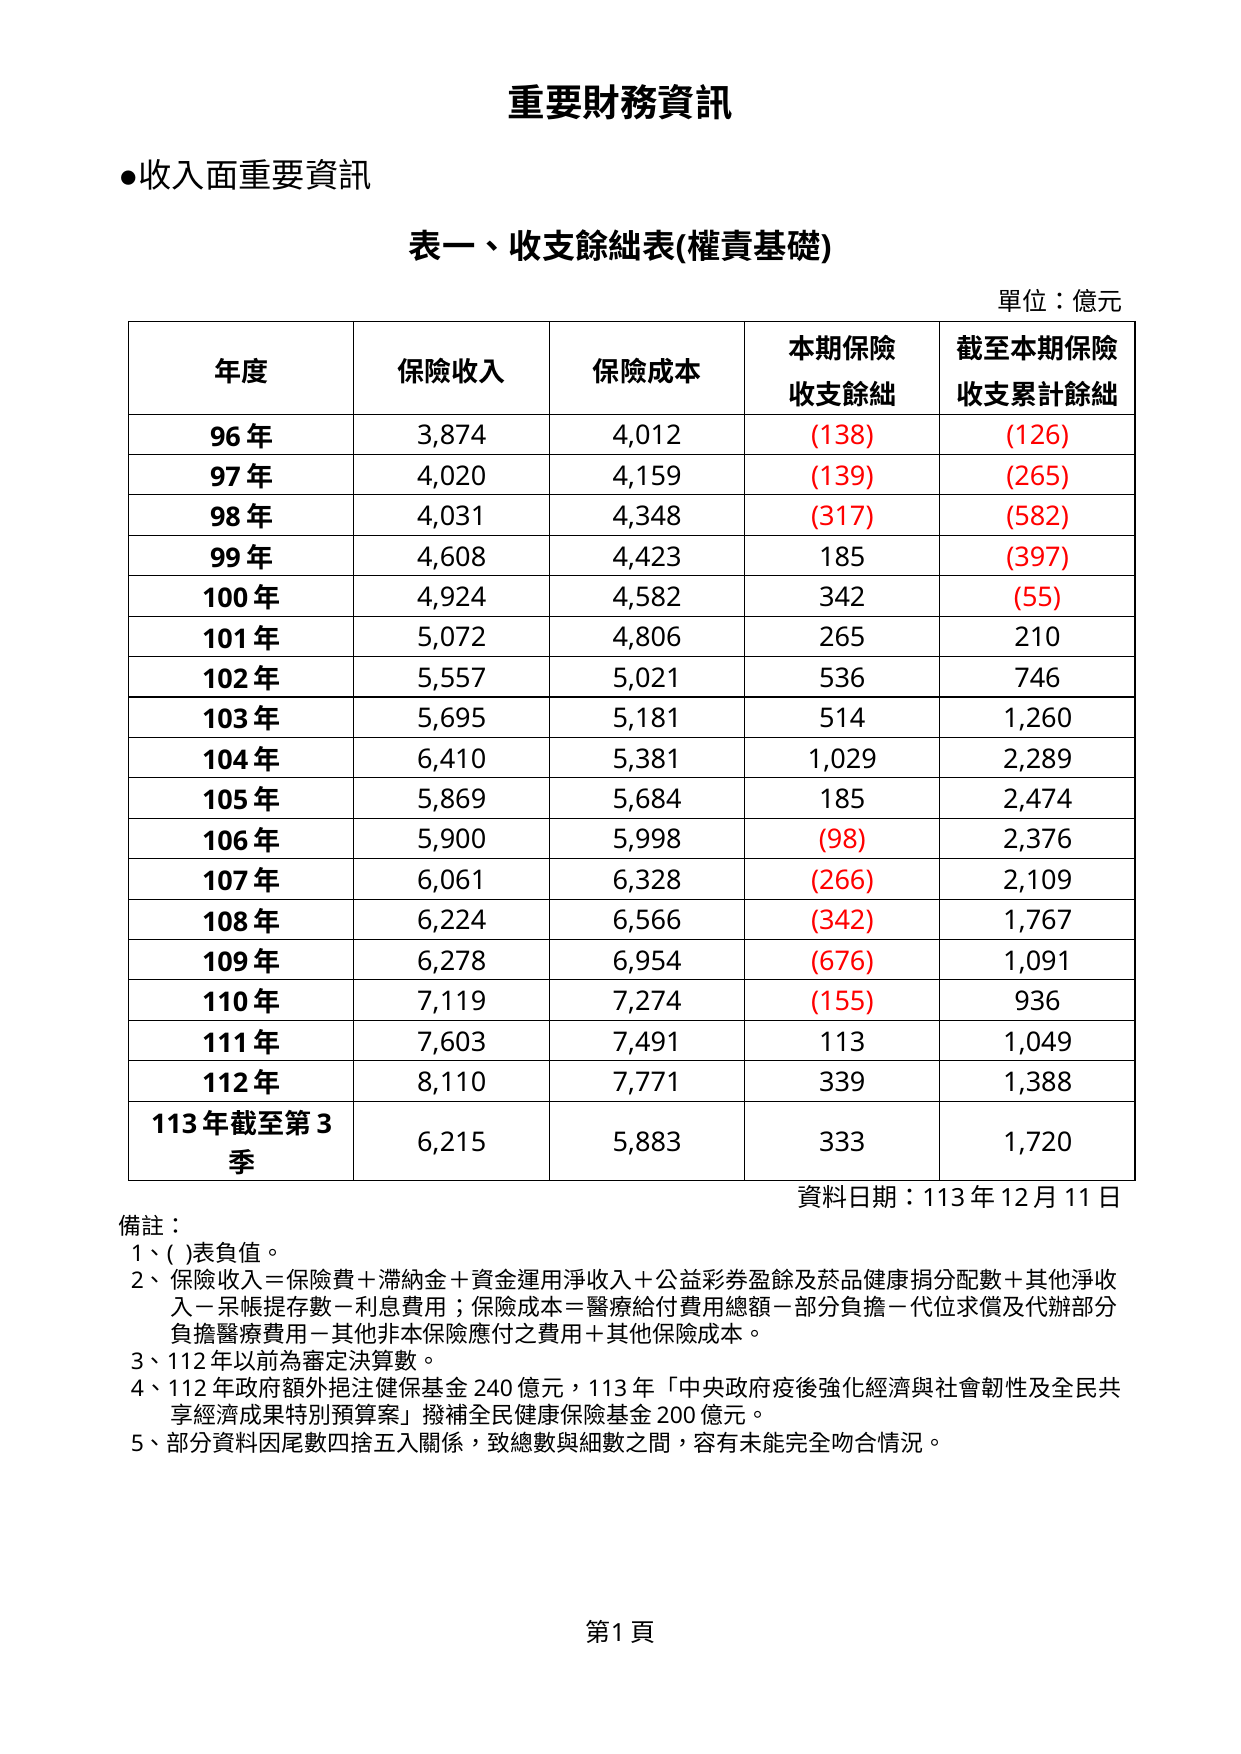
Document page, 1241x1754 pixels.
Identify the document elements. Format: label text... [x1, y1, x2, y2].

table_cell 110年 [129, 980, 353, 1020]
table_cell 4,020 [354, 455, 549, 494]
table_cell 7,603 [354, 1021, 549, 1060]
table_cell 2,376 [940, 819, 1134, 858]
table_cell (98) [745, 819, 939, 858]
text 表一、收支餘絀表(權責基礎) [118, 217, 1122, 269]
table_cell 5,072 [354, 617, 549, 656]
table_cell 4,012 [550, 415, 744, 454]
table_cell 6,061 [354, 859, 549, 898]
table_cell 210 [940, 617, 1134, 656]
table_cell 1,029 [745, 738, 939, 777]
table_cell 96年 [129, 415, 353, 454]
table_cell 6,328 [550, 859, 744, 898]
table_cell 6,954 [550, 940, 744, 979]
table_cell 5,883 [550, 1102, 744, 1180]
table_cell 2,474 [940, 778, 1134, 818]
table_cell (55) [940, 576, 1134, 616]
table_cell 5,900 [354, 819, 549, 858]
table_cell 109年 [129, 940, 353, 979]
table_cell 112年 [129, 1061, 353, 1101]
table_cell (397) [940, 536, 1134, 575]
table_cell 1,720 [940, 1102, 1134, 1180]
table_cell 7,771 [550, 1061, 744, 1101]
table_cell 113年截至第3季 [129, 1102, 353, 1180]
text 3、112年以前為審定決算數。 [131, 1348, 1122, 1375]
text 1、( )表負值。 [131, 1240, 1122, 1267]
table_cell 339 [745, 1061, 939, 1101]
table_header 保險成本 [550, 322, 744, 413]
table_cell 4,348 [550, 495, 744, 535]
table_cell 101年 [129, 617, 353, 656]
table_cell 107年 [129, 859, 353, 898]
table_cell 265 [745, 617, 939, 656]
table_cell 936 [940, 980, 1134, 1020]
table_header 截至本期保險收支累計餘絀 [940, 322, 1134, 413]
table_cell 97年 [129, 455, 353, 494]
table_cell 5,684 [550, 778, 744, 818]
table_cell 5,181 [550, 698, 744, 737]
table_cell 333 [745, 1102, 939, 1180]
table_cell 6,224 [354, 900, 549, 939]
table_cell (139) [745, 455, 939, 494]
table_cell 111年 [129, 1021, 353, 1060]
table_cell 4,159 [550, 455, 744, 494]
text 5、部分資料因尾數四捨五入關係，致總數與細數之間，容有未能完全吻合情況。 [131, 1429, 1122, 1456]
table_cell (265) [940, 455, 1134, 494]
table_cell 5,695 [354, 698, 549, 737]
table_cell 113 [745, 1021, 939, 1060]
table_header 保險收入 [354, 322, 549, 413]
table_cell 6,566 [550, 900, 744, 939]
table_cell 99年 [129, 536, 353, 575]
table_cell 342 [745, 576, 939, 616]
text 備註： [118, 1213, 1122, 1240]
text 重要財務資訊 [118, 75, 1122, 127]
text 2、 保險收入＝保險費＋滯納金＋資金運用淨收入＋公益彩券盈餘及菸品健康捐分配數＋其他淨收入－呆帳提存數－利息費用；保險成本＝醫療給付費用總額－部分負擔－代位求償及代辦部分負擔醫療費用－其他非本保險應付之費用＋其他保險成本。 [131, 1267, 1122, 1348]
table_cell 5,557 [354, 657, 549, 696]
table_cell 100年 [129, 576, 353, 616]
table_cell (317) [745, 495, 939, 535]
table_cell 6,215 [354, 1102, 549, 1180]
table_cell 514 [745, 698, 939, 737]
table_cell 4,423 [550, 536, 744, 575]
table_header 年度 [129, 322, 353, 413]
table_cell 105年 [129, 778, 353, 818]
table_cell 185 [745, 778, 939, 818]
table_cell 102年 [129, 657, 353, 696]
text 資料日期：113年12月11日 [118, 1181, 1122, 1213]
table_cell 5,998 [550, 819, 744, 858]
table_cell 104年 [129, 738, 353, 777]
table_cell (582) [940, 495, 1134, 535]
table_cell 4,031 [354, 495, 549, 535]
table_cell (155) [745, 980, 939, 1020]
table_cell (126) [940, 415, 1134, 454]
table_cell 1,049 [940, 1021, 1134, 1060]
table_cell 8,110 [354, 1061, 549, 1101]
table_cell 108年 [129, 900, 353, 939]
table_cell 185 [745, 536, 939, 575]
table_cell 1,767 [940, 900, 1134, 939]
table_cell 5,381 [550, 738, 744, 777]
table_cell 6,410 [354, 738, 549, 777]
table_cell 5,869 [354, 778, 549, 818]
table_cell 4,582 [550, 576, 744, 616]
table_cell 4,806 [550, 617, 744, 656]
table_cell 7,119 [354, 980, 549, 1020]
table_cell (676) [745, 940, 939, 979]
text 4、112年政府額外挹注健保基金240億元，113年「中央政府疫後強化經濟與社會韌性及全民共享經濟成果特別預算案」撥補全民健康保險基金200億元。 [131, 1375, 1122, 1429]
table_cell 2,109 [940, 859, 1134, 898]
text ●收入面重要資訊 [118, 146, 1122, 198]
table_cell 2,289 [940, 738, 1134, 777]
table_cell 7,491 [550, 1021, 744, 1060]
table_cell 6,278 [354, 940, 549, 979]
table_cell (342) [745, 900, 939, 939]
table_cell 5,021 [550, 657, 744, 696]
table_cell 7,274 [550, 980, 744, 1020]
table_cell 4,608 [354, 536, 549, 575]
table_cell 4,924 [354, 576, 549, 616]
table_cell 103年 [129, 698, 353, 737]
table_cell 536 [745, 657, 939, 696]
table_cell (138) [745, 415, 939, 454]
table_cell 1,260 [940, 698, 1134, 737]
table_cell 3,874 [354, 415, 549, 454]
table_cell 1,091 [940, 940, 1134, 979]
table_cell 98年 [129, 495, 353, 535]
table_cell 746 [940, 657, 1134, 696]
table_header 本期保險 收支餘絀 [745, 322, 939, 413]
table_cell 1,388 [940, 1061, 1134, 1101]
table_cell 106年 [129, 819, 353, 858]
table_cell (266) [745, 859, 939, 898]
text 單位：億元 [118, 269, 1122, 321]
